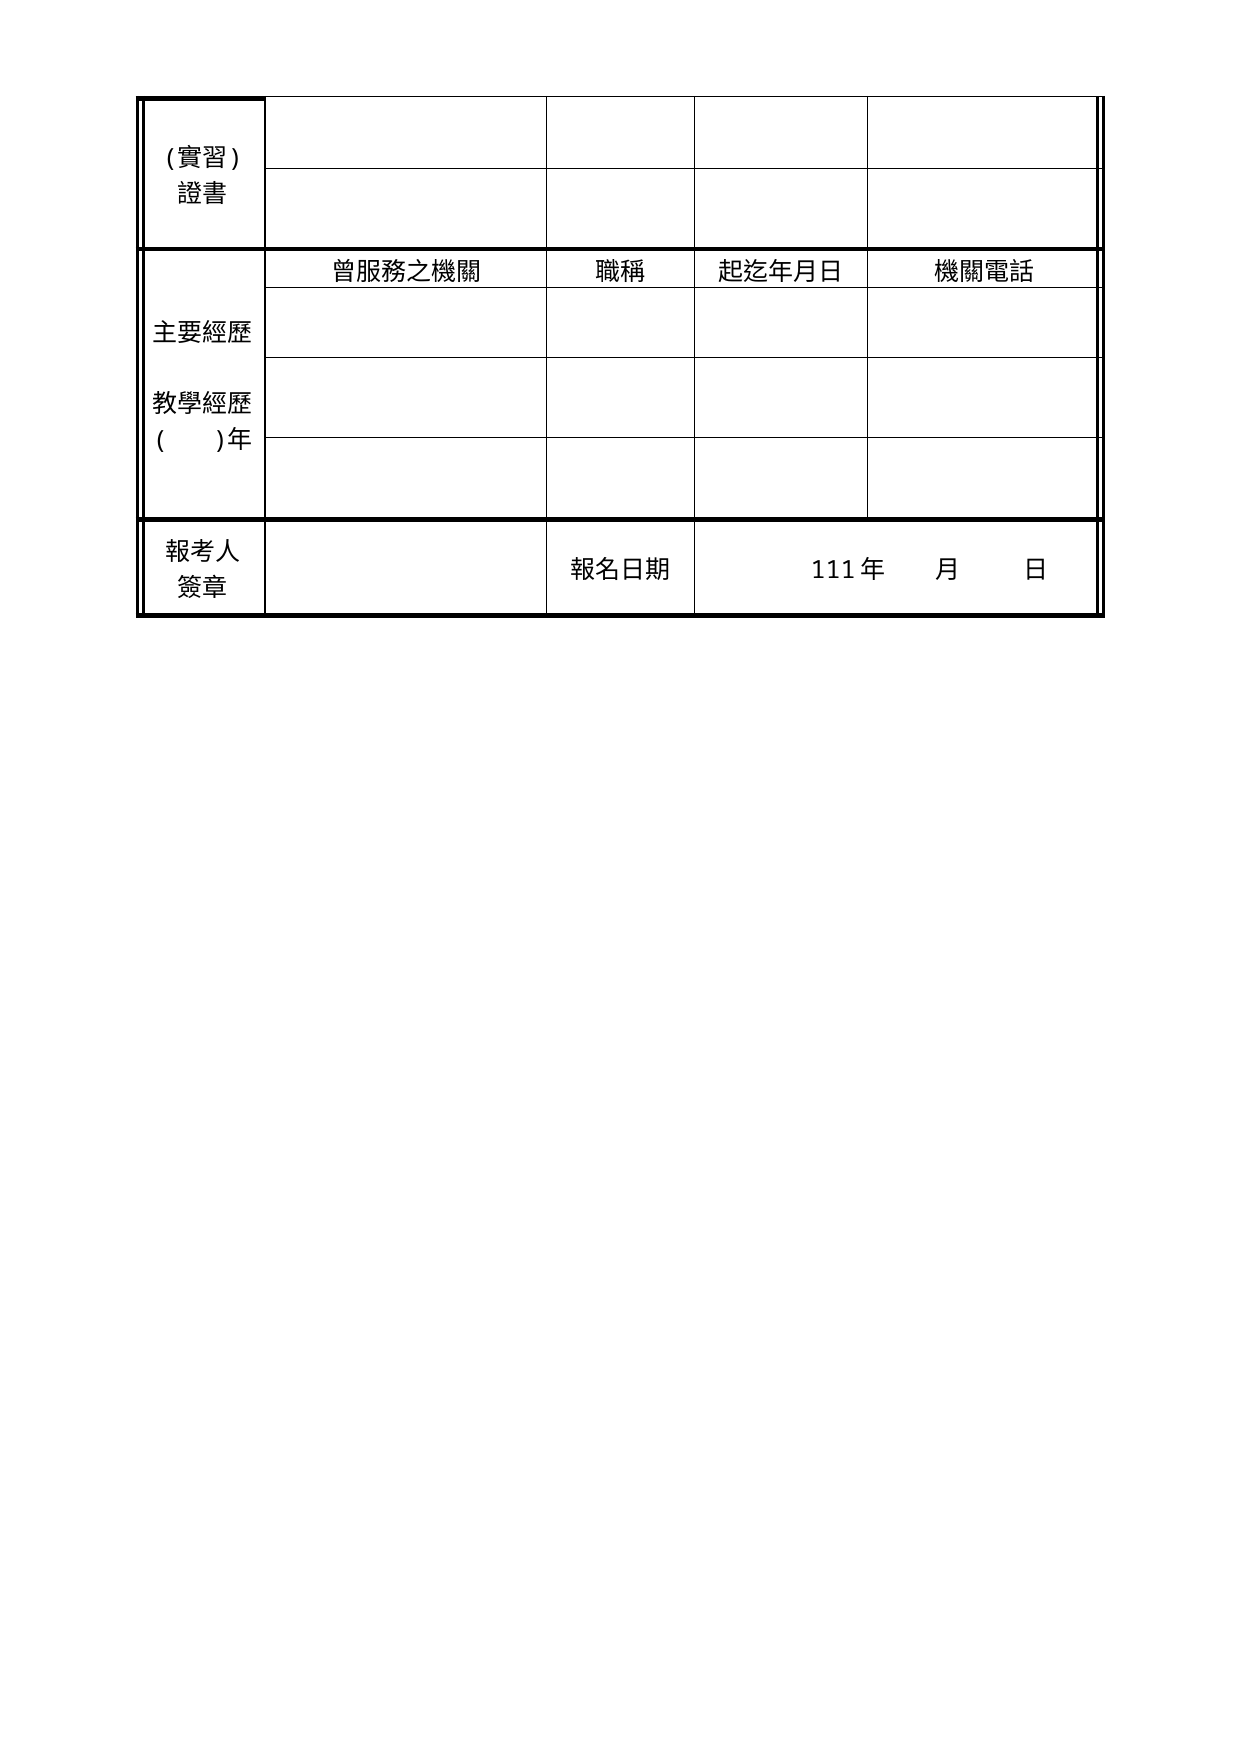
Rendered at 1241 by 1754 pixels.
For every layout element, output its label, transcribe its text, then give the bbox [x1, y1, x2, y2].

table_cell 報考人 簽章 [145, 522, 264, 613]
table_cell 報名日期 [547, 522, 694, 613]
table_cell [868, 288, 1096, 357]
table_cell [547, 438, 694, 517]
table_cell 起迄年月日 [695, 251, 867, 287]
table_cell 機關電話 [868, 251, 1096, 287]
table_cell 111年 月 日 [695, 522, 1096, 613]
table_cell [266, 522, 546, 613]
table_cell 曾服務之機關 [266, 251, 546, 287]
table_cell [695, 358, 867, 437]
table_cell [695, 169, 867, 246]
table_cell [695, 438, 867, 517]
table_cell [266, 97, 546, 167]
table_cell [266, 358, 546, 437]
table_cell [547, 169, 694, 246]
table_cell [868, 97, 1096, 167]
table_cell [547, 358, 694, 437]
table_cell 職稱 [547, 251, 694, 287]
table_cell [695, 97, 867, 167]
table_cell [868, 438, 1096, 517]
table_cell [266, 438, 546, 517]
table_cell [547, 97, 694, 167]
table_cell [266, 288, 546, 357]
table_cell [695, 288, 867, 357]
table_cell [868, 358, 1096, 437]
table_cell (實習) 證書 [145, 101, 264, 246]
table_cell [868, 169, 1096, 246]
table_cell 主要經歷 教學經歷( )年 [145, 251, 264, 517]
table_cell [266, 169, 546, 246]
table_cell [547, 288, 694, 357]
